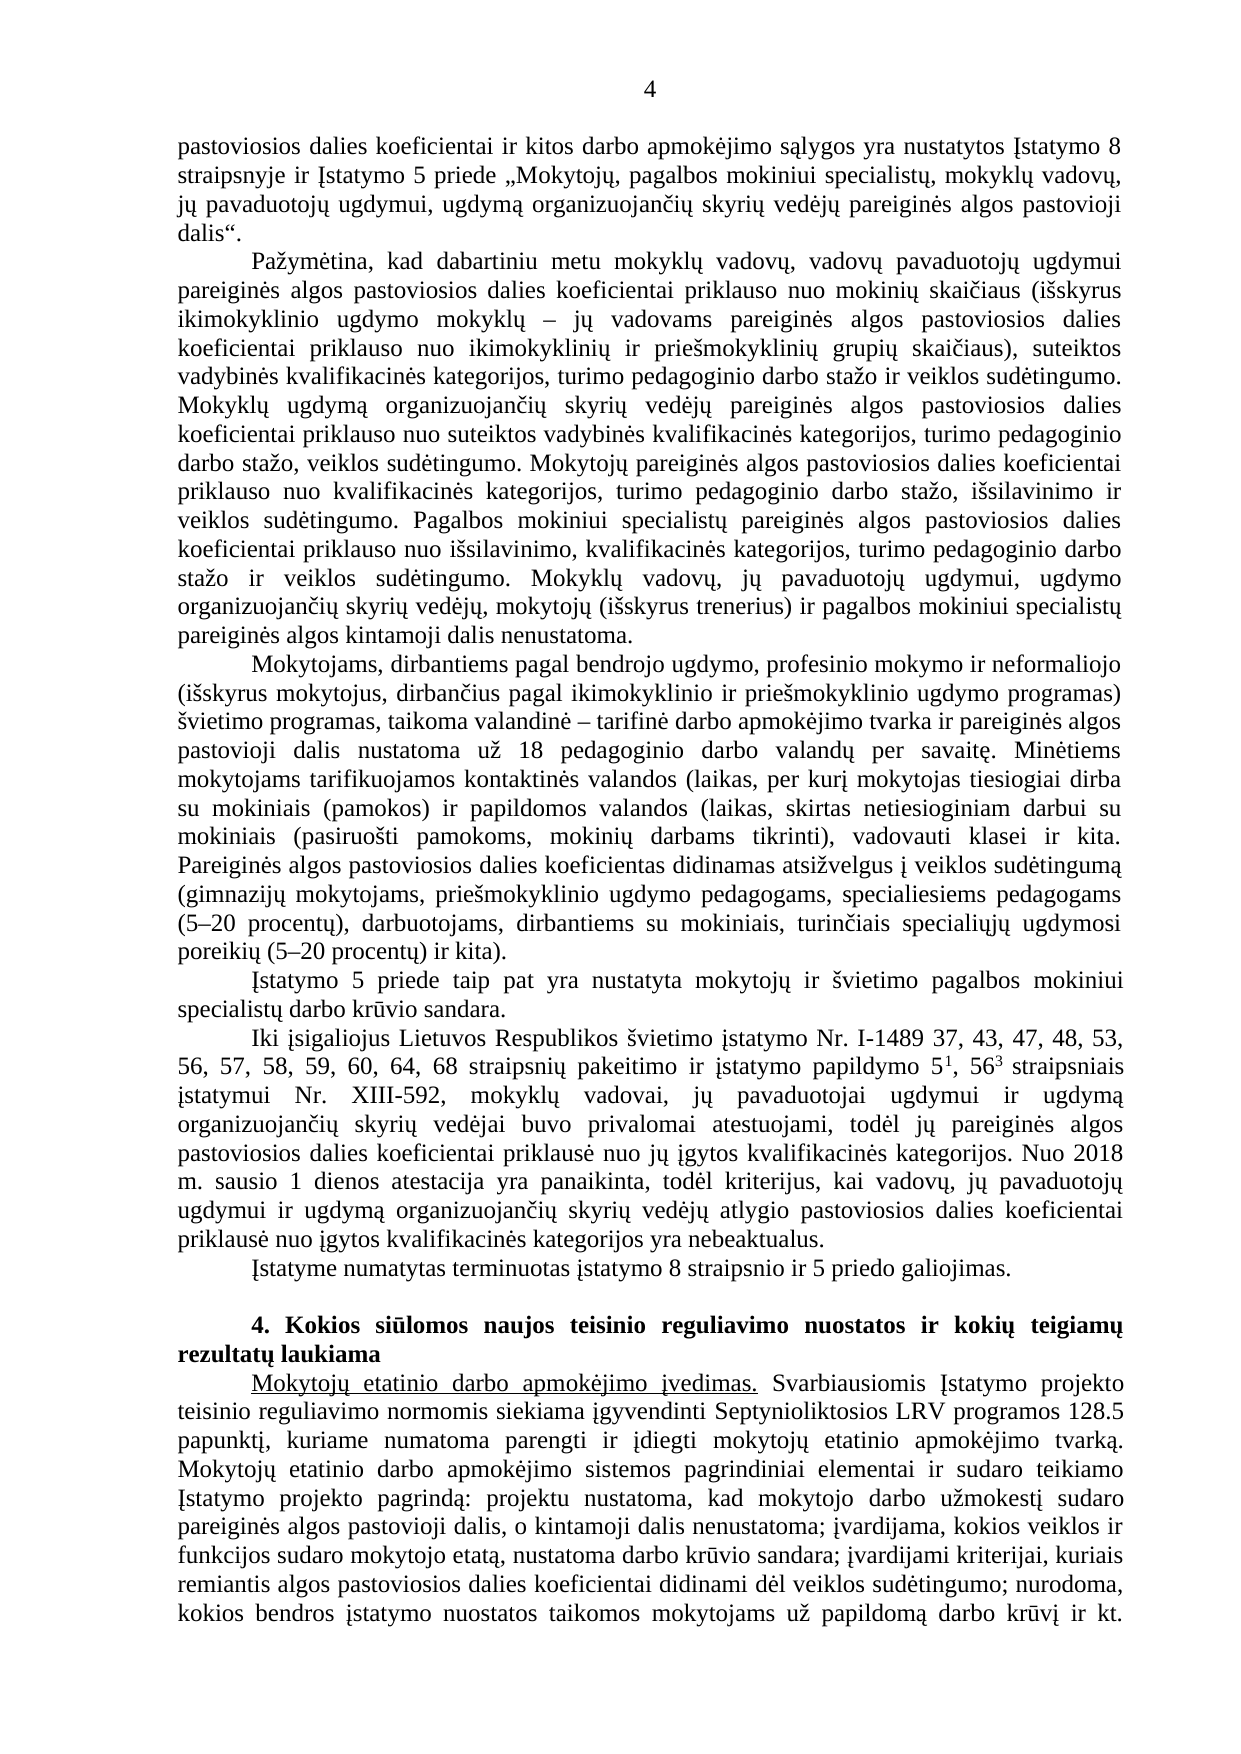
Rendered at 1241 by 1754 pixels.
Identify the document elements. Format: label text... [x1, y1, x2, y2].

text pastoviosios dalies koeficientai ir kitos darbo apmokėjimo sąlygos yra nustatytos Įstatymo 8 straipsnyje ir Įstatymo 5 priede „Mokytojų, pagalbos mokiniui specialistų, mokyklų vadovų, jų pavaduotojų ugdymui, ugdymą organizuojančių skyrių vedėjų pareiginės algos pastovioji dalis“. [177, 131, 1122, 246]
text Įstatymo 5 priede taip pat yra nustatyta mokytojų ir švietimo pagalbos mokiniui specialistų darbo krūvio sandara. [177, 965, 1124, 1023]
text Mokytojų etatinio darbo apmokėjimo įvedimas. Svarbiausiomis Įstatymo projekto teisinio reguliavimo normomis siekiama įgyvendinti Septynioliktosios LRV programos 128.5 papunktį, kuriame numatoma parengti ir įdiegti mokytojų etatinio apmokėjimo tvarką. Mokytojų etatinio darbo apmokėjimo sistemos pagrindiniai elementai ir sudaro teikiamo Įstatymo projekto pagrindą: projektu nustatoma, kad mokytojo darbo užmokestį sudaro pareiginės algos pastovioji dalis, o kintamoji dalis nenustatoma; įvardijama, kokios veiklos ir funkcijos sudaro mokytojo etatą, nustatoma darbo krūvio sandara; įvardijami kriterijai, kuriais remiantis algos pastoviosios dalies koeficientai didinami dėl veiklos sudėtingumo; nurodoma, kokios bendros įstatymo nuostatos taikomos mokytojams už papildomą darbo krūvį ir kt. [177, 1368, 1124, 1626]
text Mokytojams, dirbantiems pagal bendrojo ugdymo, profesinio mokymo ir neformaliojo (išskyrus mokytojus, dirbančius pagal ikimokyklinio ir priešmokyklinio ugdymo programas) švietimo programas, taikoma valandinė – tarifinė darbo apmokėjimo tvarka ir pareiginės algos pastovioji dalis nustatoma už 18 pedagoginio darbo valandų per savaitę. Minėtiems mokytojams tarifikuojamos kontaktinės valandos (laikas, per kurį mokytojas tiesiogiai dirba su mokiniais (pamokos) ir papildomos valandos (laikas, skirtas netiesioginiam darbui su mokiniais (pasiruošti pamokoms, mokinių darbams tikrinti), vadovauti klasei ir kita. Pareiginės algos pastoviosios dalies koeficientas didinamas atsižvelgus į veiklos sudėtingumą (gimnazijų mokytojams, priešmokyklinio ugdymo pedagogams, specialiesiems pedagogams (5–20 procentų), darbuotojams, dirbantiems su mokiniais, turinčiais specialiųjų ugdymosi poreikių (5–20 procentų) ir kita). [177, 649, 1122, 965]
text Pažymėtina, kad dabartiniu metu mokyklų vadovų, vadovų pavaduotojų ugdymui pareiginės algos pastoviosios dalies koeficientai priklauso nuo mokinių skaičiaus (išskyrus ikimokyklinio ugdymo mokyklų – jų vadovams pareiginės algos pastoviosios dalies koeficientai priklauso nuo ikimokyklinių ir priešmokyklinių grupių skaičiaus), suteiktos vadybinės kvalifikacinės kategorijos, turimo pedagoginio darbo stažo ir veiklos sudėtingumo. Mokyklų ugdymą organizuojančių skyrių vedėjų pareiginės algos pastoviosios dalies koeficientai priklauso nuo suteiktos vadybinės kvalifikacinės kategorijos, turimo pedagoginio darbo stažo, veiklos sudėtingumo. Mokytojų pareiginės algos pastoviosios dalies koeficientai priklauso nuo kvalifikacinės kategorijos, turimo pedagoginio darbo stažo, išsilavinimo ir veiklos sudėtingumo. Pagalbos mokiniui specialistų pareiginės algos pastoviosios dalies koeficientai priklauso nuo išsilavinimo, kvalifikacinės kategorijos, turimo pedagoginio darbo stažo ir veiklos sudėtingumo. Mokyklų vadovų, jų pavaduotojų ugdymui, ugdymo organizuojančių skyrių vedėjų, mokytojų (išskyrus trenerius) ir pagalbos mokiniui specialistų pareiginės algos kintamoji dalis nenustatoma. [177, 246, 1122, 649]
text Iki įsigaliojus Lietuvos Respublikos švietimo įstatymo Nr. I-1489 37, 43, 47, 48, 53, 56, 57, 58, 59, 60, 64, 68 straipsnių pakeitimo ir įstatymo papildymo 51, 563 straipsniais įstatymui Nr. XIII-592, mokyklų vadovai, jų pavaduotojai ugdymui ir ugdymą organizuojančių skyrių vedėjai buvo privalomai atestuojami, todėl jų pareiginės algos pastoviosios dalies koeficientai priklausė nuo jų įgytos kvalifikacinės kategorijos. Nuo 2018 m. sausio 1 dienos atestacija yra panaikinta, todėl kriterijus, kai vadovų, jų pavaduotojų ugdymui ir ugdymą organizuojančių skyrių vedėjų atlygio pastoviosios dalies koeficientai priklausė nuo įgytos kvalifikacinės kategorijos yra nebeaktualus. [177, 1023, 1124, 1253]
text 4. Kokios siūlomos naujos teisinio reguliavimo nuostatos ir kokių teigiamų rezultatų laukiama [177, 1310, 1124, 1368]
text Įstatyme numatytas terminuotas įstatymo 8 straipsnio ir 5 priedo galiojimas. [177, 1253, 1124, 1281]
